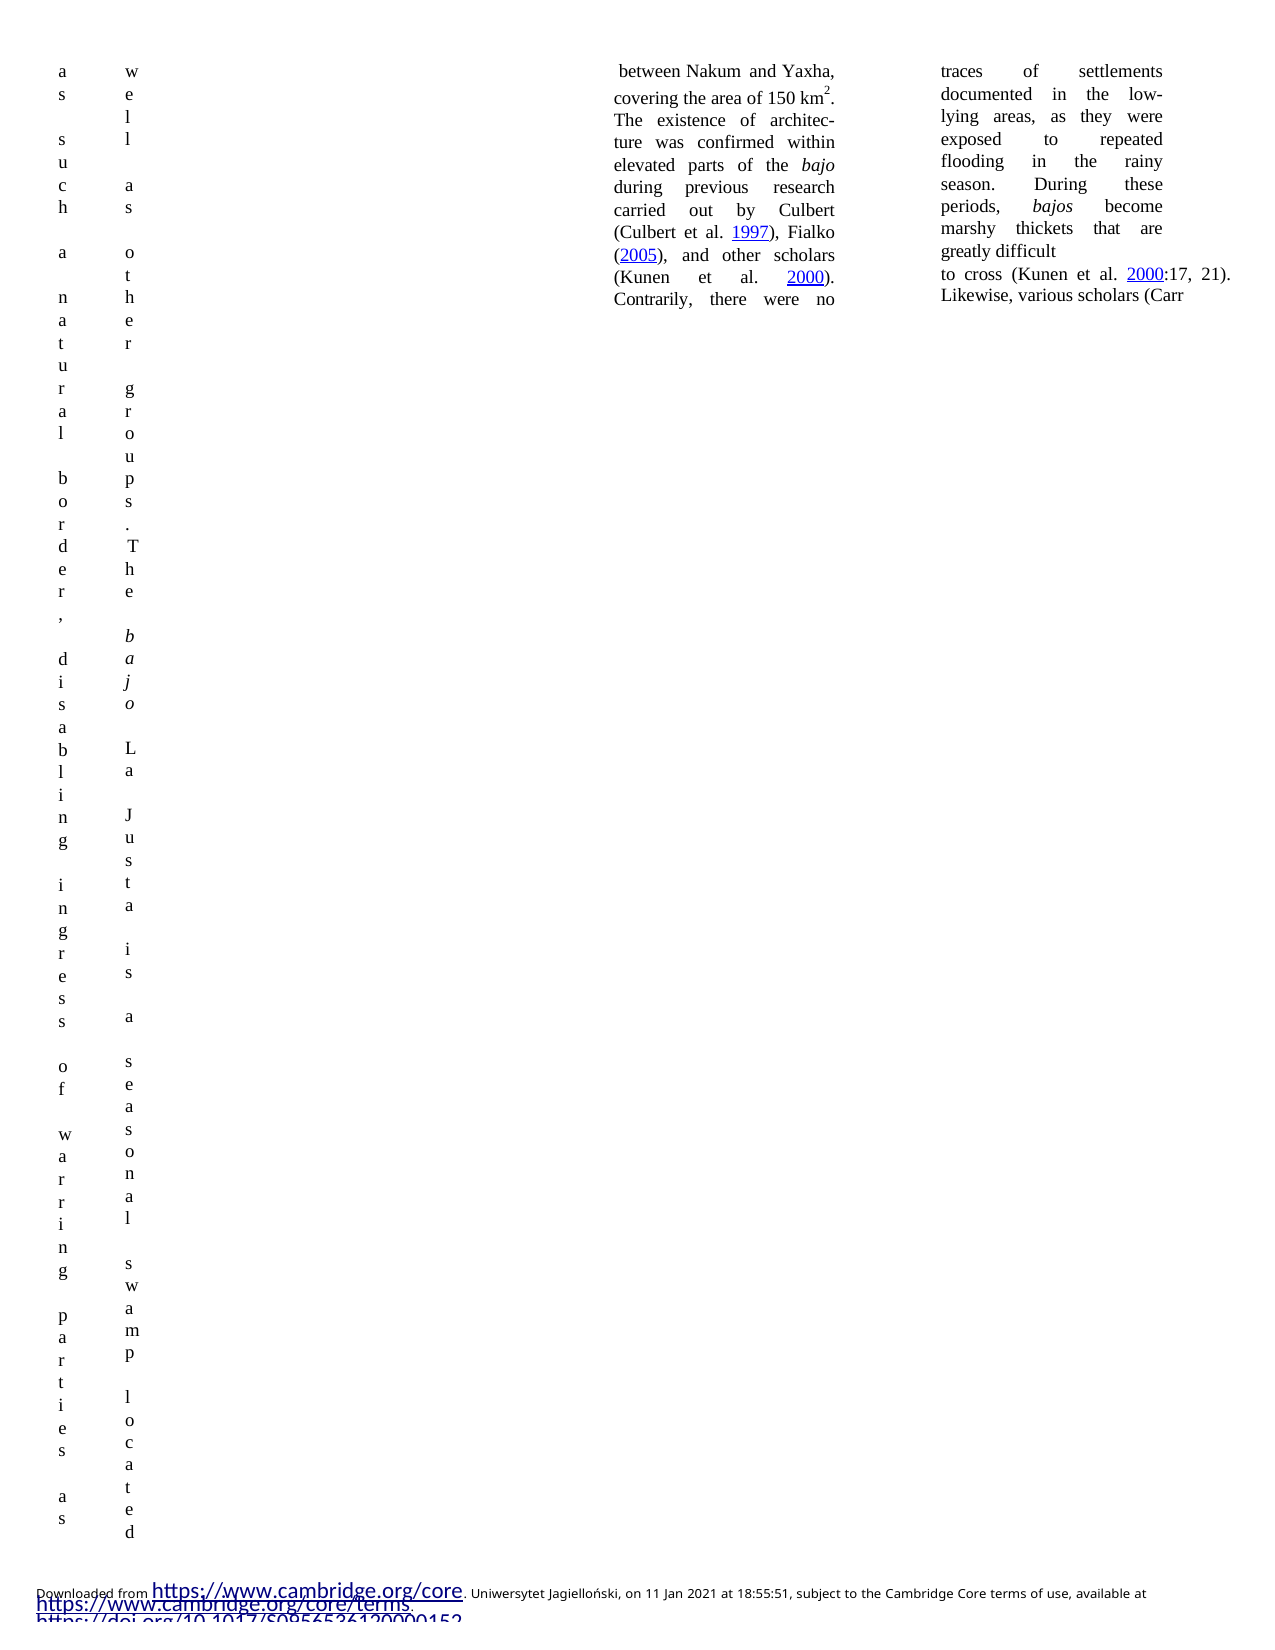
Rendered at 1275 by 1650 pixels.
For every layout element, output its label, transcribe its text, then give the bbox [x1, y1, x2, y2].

text The bajo La Justa is a seasonal swamp located between Nakum and Yaxha, covering the area of 150 km2. The existence of architec- ture was confirmed within elevated parts of the bajo during previous research carried out by Culbert (Culbert et al. 1997), Fialko (2005), and other scholars (Kunen et al. 2000). Contrarily, there were no traces of settlements documented in the low-lying areas, as they were exposed to repeated flooding in the rainy season. During these periods, bajos become marshy thickets that are greatly difficult [941, 60, 1163, 261]
text to cross (Kunen et al. 2000:17, 21). Likewise, various scholars (Carr [941, 262, 1231, 306]
text The bajo La Justa is a seasonal swamp located between Nakum and Yaxha, covering the area of 150 km2. The existence of architec- ture was confirmed within elevated parts of the bajo during previous research carried out by Culbert (Culbert et al. 1997), Fialko (2005), and other scholars (Kunen et al. 2000). Contrarily, there were no traces of settlements documented in the low-lying areas, as they were exposed to repeated flooding in the rainy season. During these periods, bajos become marshy thickets that are greatly difficult [613, 60, 835, 310]
